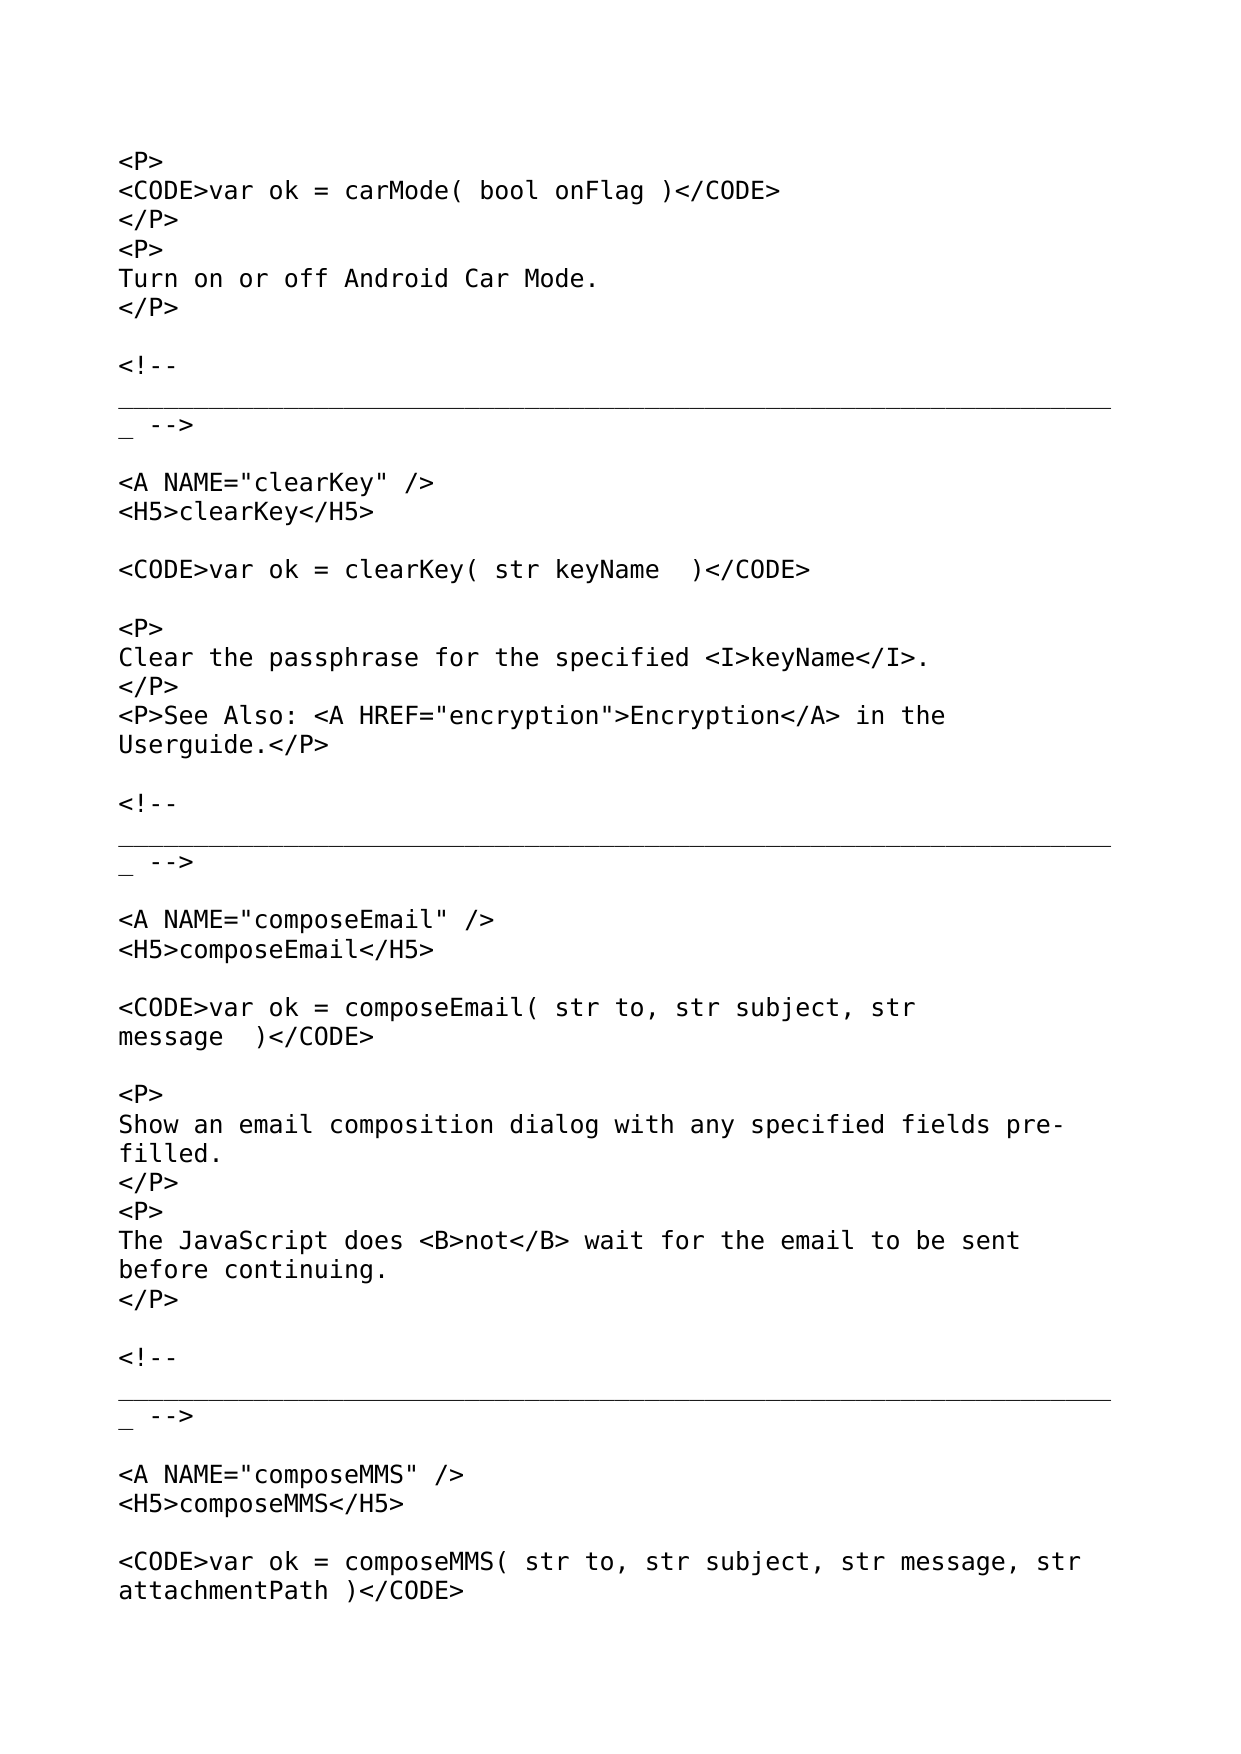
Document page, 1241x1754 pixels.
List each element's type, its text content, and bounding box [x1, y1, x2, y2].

text <P> <CODE>var ok = carMode( bool onFlag )</CODE> </P> <P> Turn on or off Android Car Mode. </P> <!-- ___________________________________________________________________ --> <A NAME="clearKey" /> <H5>clearKey</H5> <CODE>var ok = clearKey( str keyName )</CODE> <P> Clear the passphrase for the specified <I>keyName</I>. </P> <P>See Also: <A HREF="encryption">Encryption</A> in the Userguide.</P> <!-- ___________________________________________________________________ --> <A NAME="composeEmail" /> <H5>composeEmail</H5> <CODE>var ok = composeEmail( str to, str subject, str message )</CODE> <P> Show an email composition dialog with any specified fields pre-filled. </P> <P> The JavaScript does <B>not</B> wait for the email to be sent before continuing. </P> <!-- ___________________________________________________________________ --> <A NAME="composeMMS" /> <H5>composeMMS</H5> <CODE>var ok = composeMMS( str to, str subject, str message, str attachmentPath )</CODE> [118, 118, 1122, 1635]
